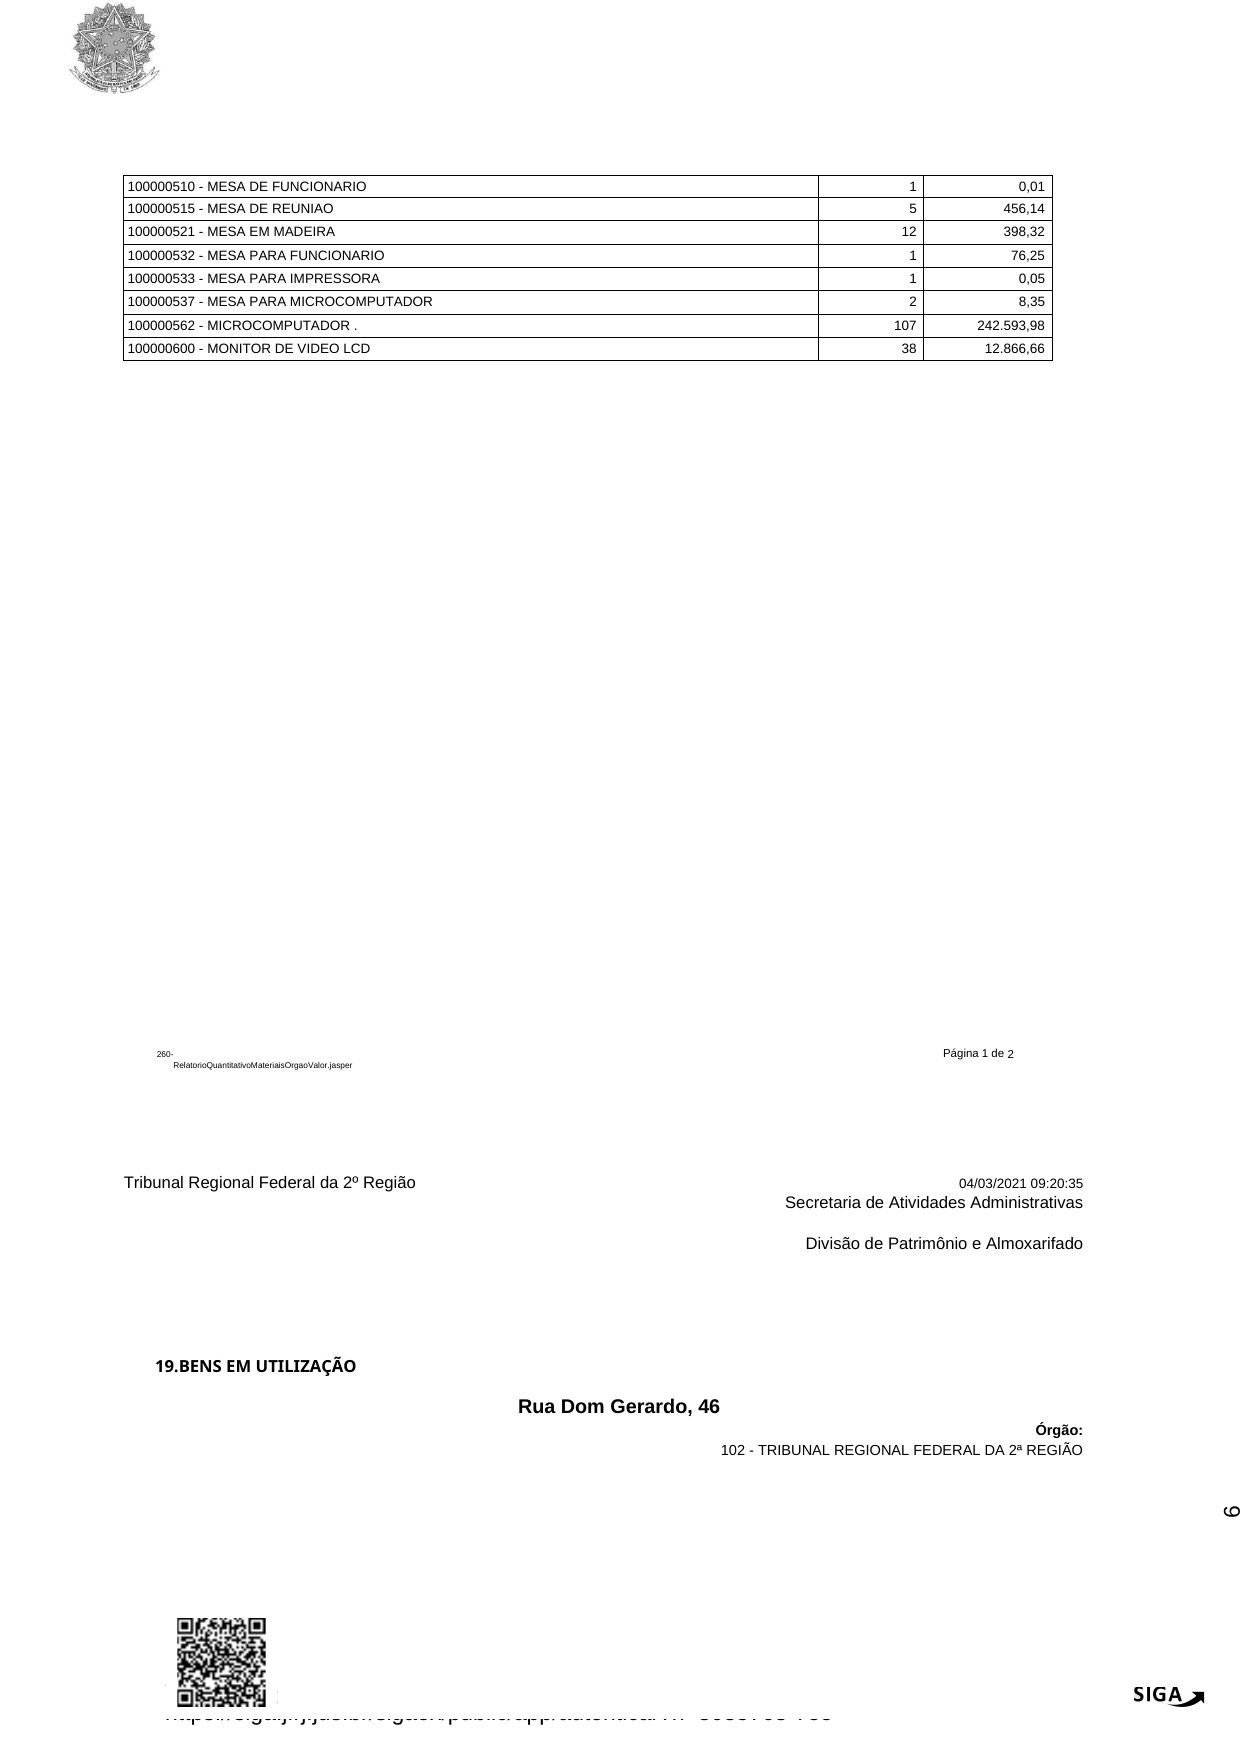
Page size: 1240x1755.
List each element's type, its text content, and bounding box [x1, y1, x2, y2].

table_cell 456,14 [924, 198, 1052, 220]
text RelatorioQuantitativoMateriaisOrgaoValor.jasper [173, 1062, 1086, 1071]
table_cell 12 [819, 221, 923, 243]
table_cell 100000510 - MESA DE FUNCIONARIO [124, 176, 818, 197]
table_cell 1 [819, 268, 923, 290]
table_cell 0,05 [924, 268, 1052, 290]
table_cell 398,32 [924, 221, 1052, 243]
table_cell 38 [819, 338, 923, 360]
table_cell 8,35 [924, 291, 1052, 313]
table_cell 1 [819, 176, 923, 197]
table_cell 0,01 [924, 176, 1052, 197]
table_cell 107 [819, 315, 923, 337]
text Rua Dom Gerardo, 46 [157, 1395, 1086, 1418]
table_cell 100000521 - MESA EM MADEIRA [124, 221, 818, 243]
table_cell 76,25 [924, 245, 1052, 267]
table_cell 100000532 - MESA PARA FUNCIONARIO [124, 245, 818, 267]
table_cell 242.593,98 [924, 315, 1052, 337]
text 260- Página 1 de 2 [124, 1040, 1086, 1061]
text Tribunal Regional Federal da 2º Região 04/03/2021 09:20:35 [122, 1173, 1087, 1192]
table_cell 100000515 - MESA DE REUNIAO [124, 198, 818, 220]
table_cell 5 [819, 198, 923, 220]
subtitle BENS EM UTILIZAÇÃO [155, 1354, 1086, 1377]
table_cell 100000562 - MICROCOMPUTADOR . [124, 315, 818, 337]
table_cell 100000533 - MESA PARA IMPRESSORA [124, 268, 818, 290]
table_cell 1 [819, 245, 923, 267]
table_cell 100000537 - MESA PARA MICROCOMPUTADOR [124, 291, 818, 313]
text Secretaria de Atividades Administrativas [123, 1193, 1087, 1212]
table_cell 100000600 - MONITOR DE VIDEO LCD [124, 338, 818, 360]
table_cell 12.866,66 [924, 338, 1052, 360]
table_cell 2 [819, 291, 923, 313]
text Divisão de Patrimônio e Almoxarifado [123, 1234, 1087, 1253]
text Órgão: 102 - TRIBUNAL REGIONAL FEDERAL DA 2ª REGIÃO [123, 1419, 1087, 1459]
